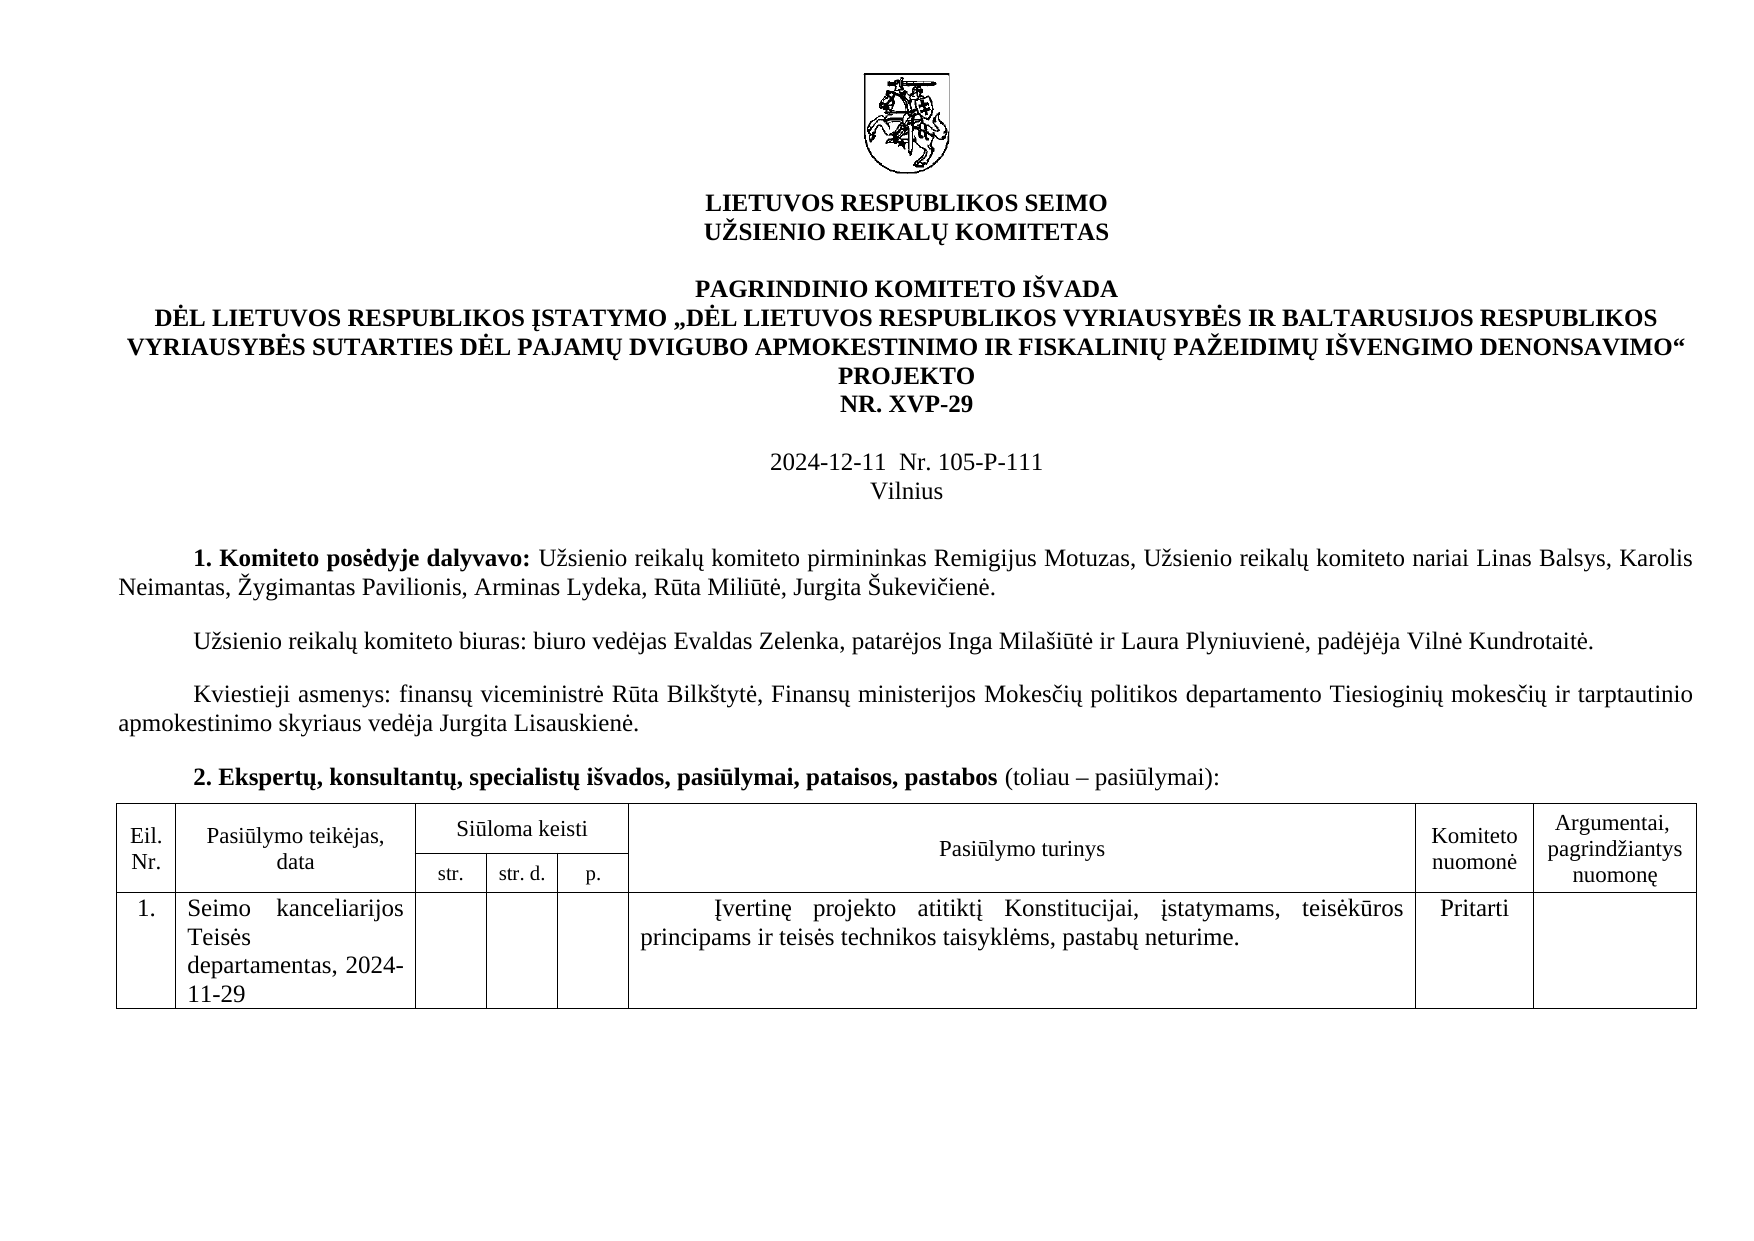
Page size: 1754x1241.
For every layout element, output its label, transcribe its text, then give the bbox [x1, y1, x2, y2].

table_cell [487, 893, 557, 1008]
table_header Pasiūlymo turinys [629, 804, 1415, 892]
table_cell [416, 893, 486, 1008]
table_header Argumentai, pagrindžiantys nuomonę [1534, 804, 1696, 892]
table_header Pasiūlymo teikėjas, data [176, 804, 415, 892]
table_cell Seimo kanceliarijos Teisės departamentas, 2024-11-29 [176, 893, 415, 1008]
subtitle DĖL LIETUVOS RESPUBLIKOS ĮSTATYMO „DĖL LIETUVOS RESPUBLIKOS VYRIAUSYBĖS IR BALTARUSIJOS RESPUBLIKOS VYRIAUSYBĖS SUTARTIES DĖL PAJAMŲ DVIGUBO APMOKESTINIMO IR FISKALINIŲ PAŽEIDIMŲ IŠVENGIMO DENONSAVIMO“ PROJEKTO [118, 303, 1695, 389]
text Vilnius [118, 476, 1695, 504]
subtitle Nr. XVP-29 [118, 389, 1695, 418]
table_cell Įvertinę projekto atitiktį Konstitucijai, įstatymams, teisėkūros principams ir teisės technikos taisyklėms, pastabų neturime. [629, 893, 1415, 1008]
table_cell str. [416, 854, 486, 892]
table_header Siūloma keisti [416, 804, 628, 852]
subtitle Užsienio reikalų komiteto biuras: biuro vedėjas Evaldas Zelenka, patarėjos Inga Milašiūtė ir Laura Plyniuvienė, padėjėja Vilnė Kundrotaitė. [118, 626, 1695, 654]
table_cell Pritarti [1416, 893, 1533, 1008]
table_cell p. [558, 854, 628, 892]
table_cell [1534, 893, 1696, 1008]
text LIETUVOS RESPUBLIKOS SEIMO [118, 188, 1695, 217]
table_cell 1. [117, 893, 175, 1008]
table_header Eil. Nr. [117, 804, 175, 892]
subtitle 2. Ekspertų, konsultantų, specialistų išvados, pasiūlymai, pataisos, pastabos (toliau – pasiūlymai): [118, 762, 1695, 791]
text UŽSIENIO REIKALŲ KOMITETAS [118, 217, 1695, 246]
text 2024-12-11 Nr. 105-P-111 [118, 447, 1695, 476]
table_cell [558, 893, 628, 1008]
text 1. Komiteto posėdyje dalyvavo: Užsienio reikalų komiteto pirmininkas Remigijus Motuzas, Užsienio reikalų komiteto nariai Linas Balsys, Karolis Neimantas, Žygimantas Pavilionis, Arminas Lydeka, Rūta Miliūtė, Jurgita Šukevičienė. [118, 543, 1695, 601]
subtitle PAGRINDINIO KOMITETO IŠVADA [118, 274, 1695, 303]
subtitle Kviestieji asmenys: finansų viceministrė Rūta Bilkštytė, Finansų ministerijos Mokesčių politikos departamento Tiesioginių mokesčių ir tarptautinio apmokestinimo skyriaus vedėja Jurgita Lisauskienė. [118, 679, 1695, 737]
table_header Komiteto nuomonė [1416, 804, 1533, 892]
table_cell str. d. [487, 854, 557, 892]
